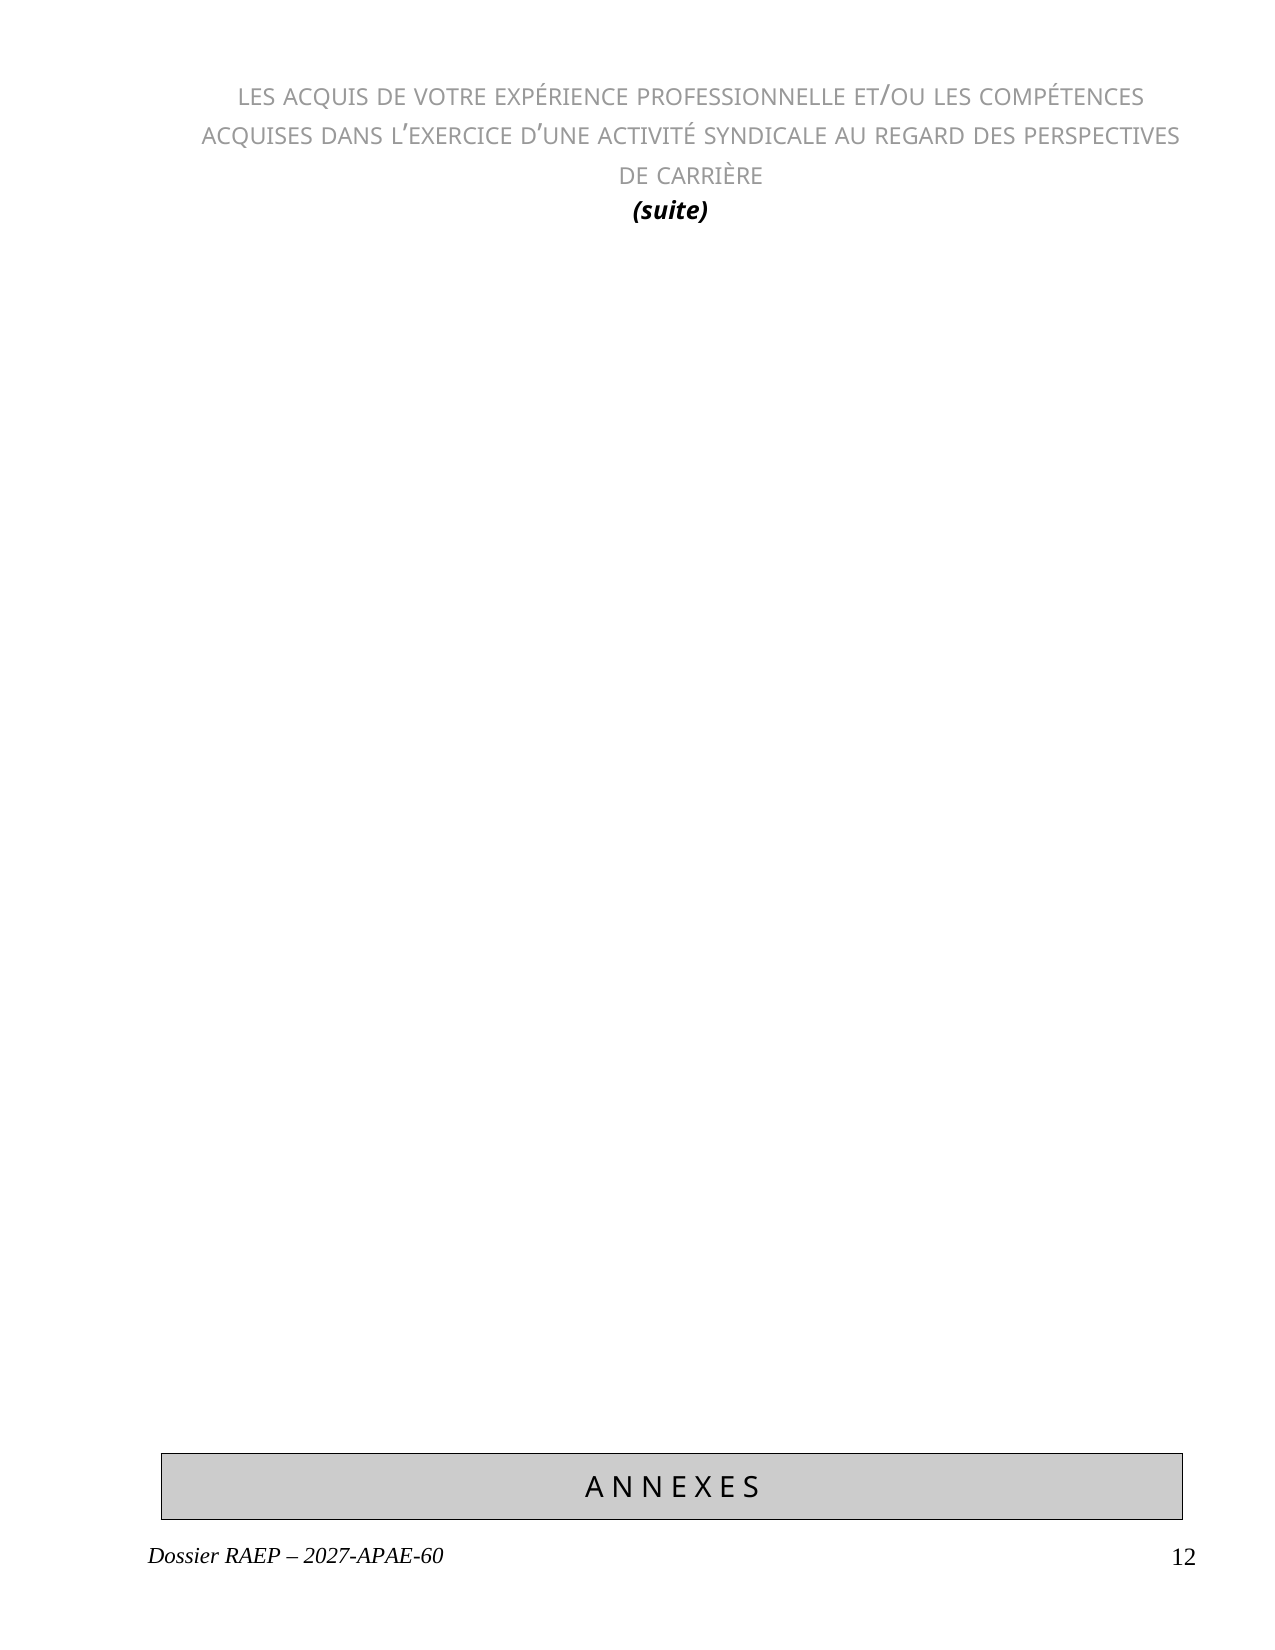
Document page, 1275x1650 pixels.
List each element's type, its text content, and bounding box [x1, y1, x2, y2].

text (suite) [148, 193, 1196, 227]
text les acquis de votre expérience professionnelle et/ou les compétences acquises dans l’exercice d’une activité syndicale au regard des perspectives de carrière [185, 74, 1196, 193]
table_header A N N E X E S [162, 1454, 1182, 1519]
